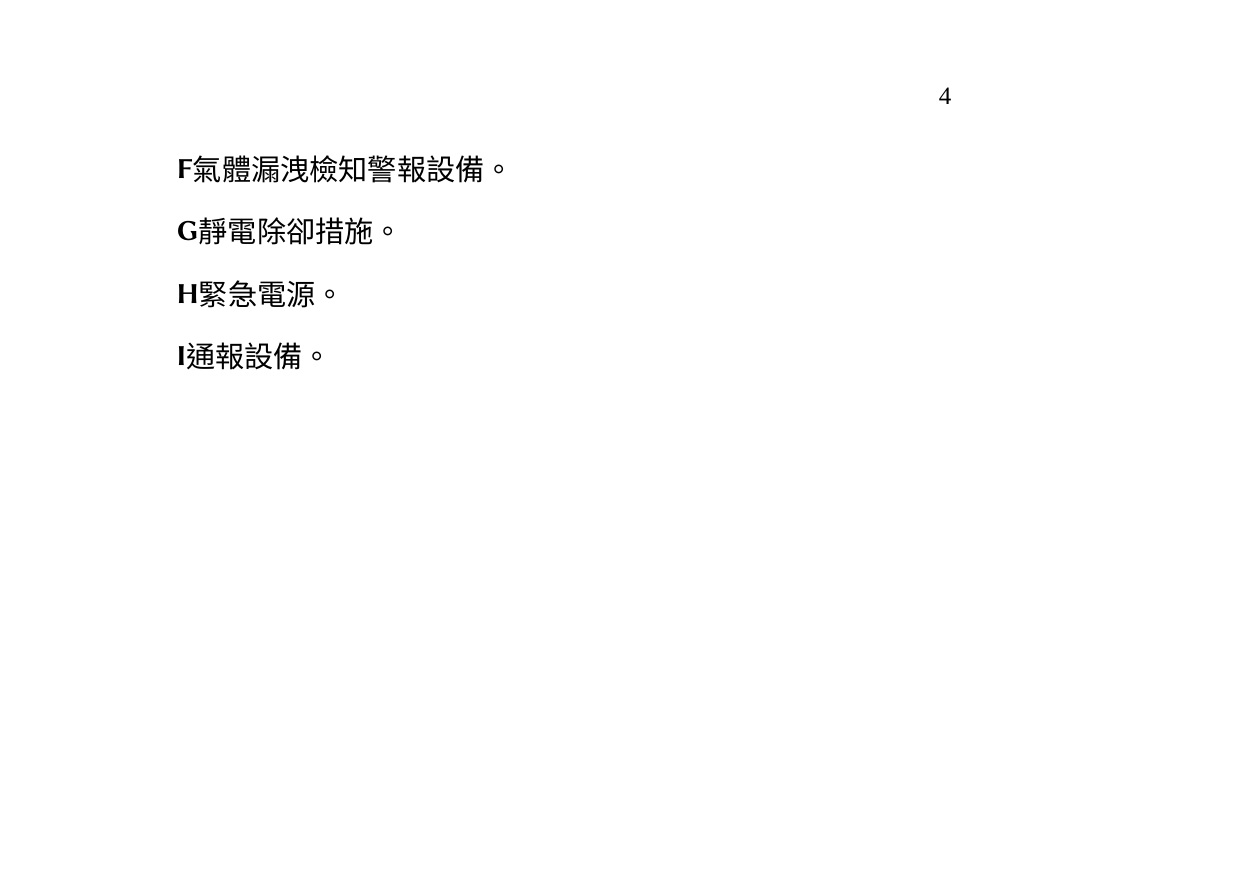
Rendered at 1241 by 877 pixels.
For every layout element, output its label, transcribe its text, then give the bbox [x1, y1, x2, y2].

text 靜電除卻措施。 [176, 188, 1122, 251]
text 通報設備。 [176, 313, 1122, 376]
text 氣體漏洩檢知警報設備。 [176, 126, 1122, 188]
text 緊急電源。 [176, 251, 1122, 313]
